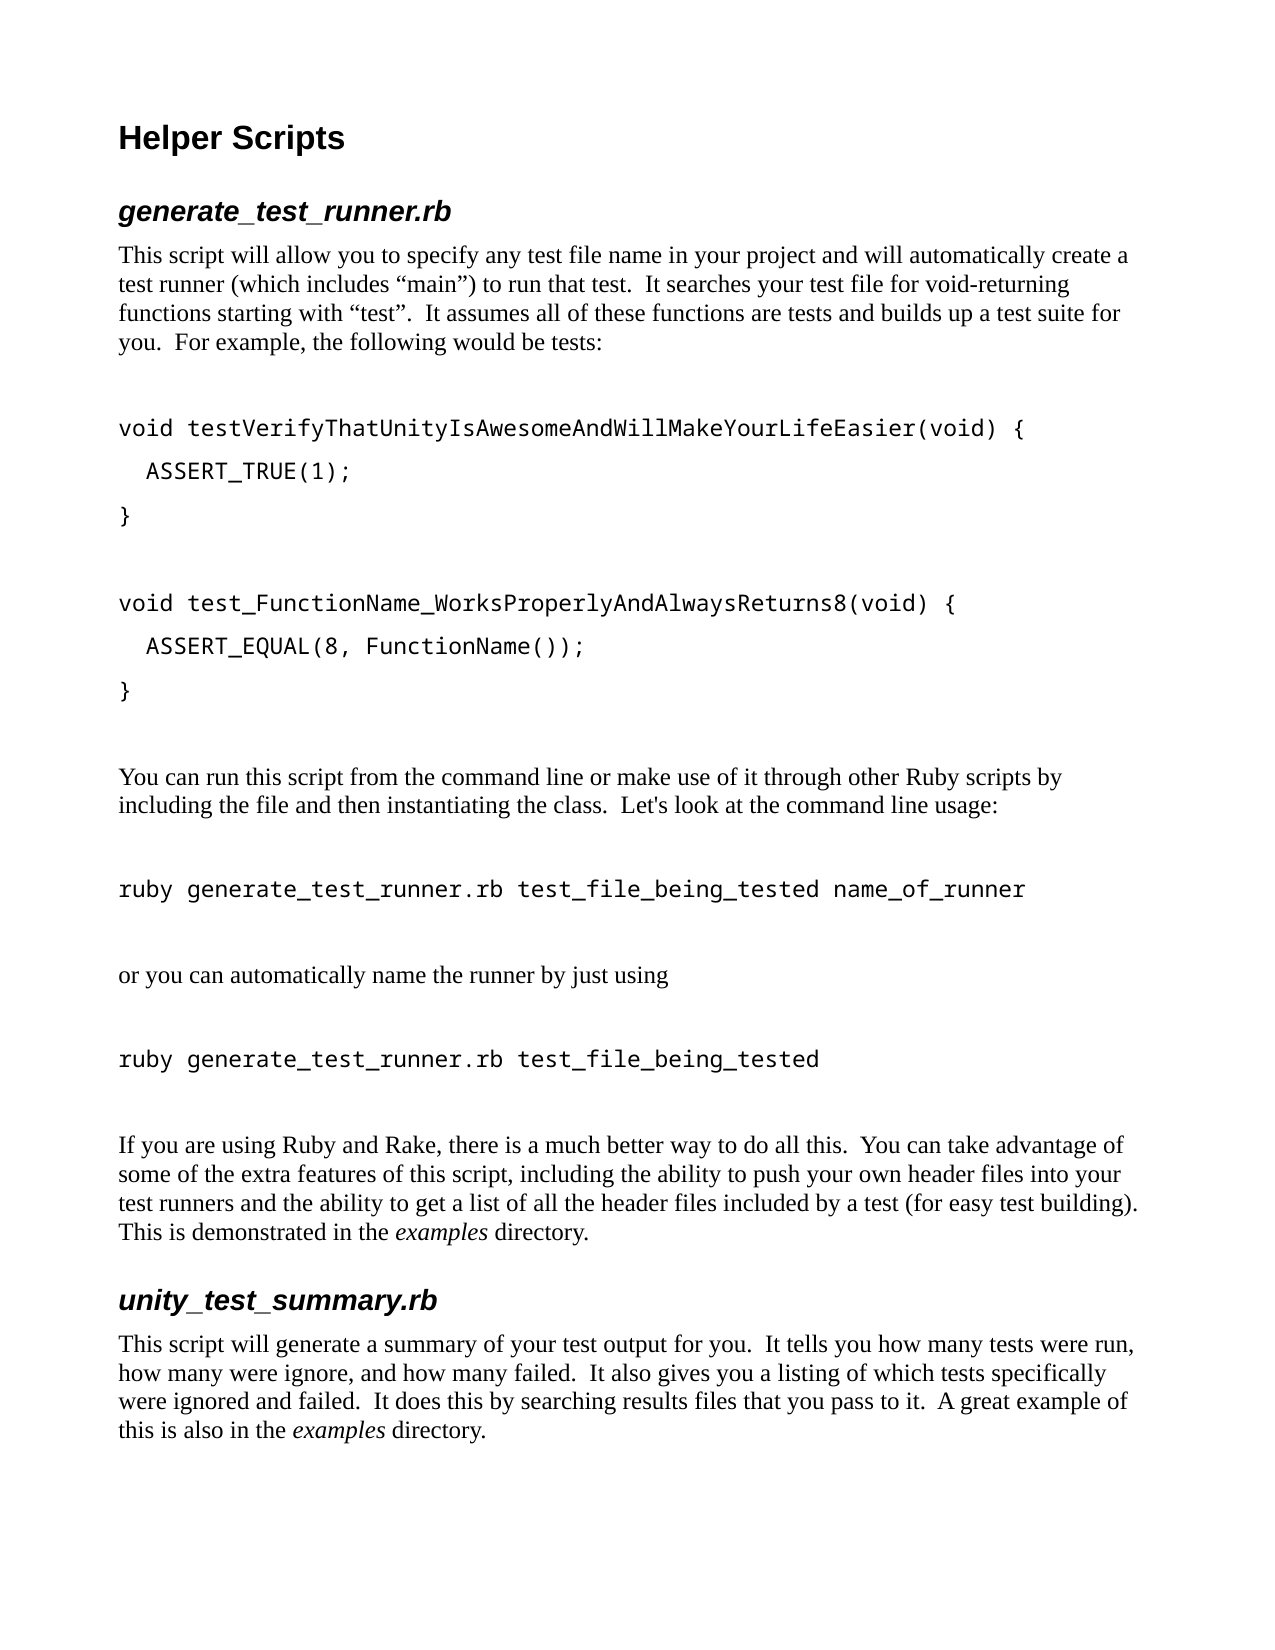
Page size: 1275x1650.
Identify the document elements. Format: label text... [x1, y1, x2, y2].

text ASSERT_EQUAL(8, FunctionName()); [118, 630, 1157, 662]
text } [118, 499, 1157, 530]
subtitle Helper Scripts [118, 118, 1157, 157]
text This script will allow you to specify any test file name in your project and will automatically create a test runner (which includes “main”) to run that test. It searches your test file for void-returning functions starting with “test”. It assumes all of these functions are tests and builds up a test suite for you. For example, the following would be tests: [118, 240, 1157, 355]
text void testVerifyThatUnityIsAwesomeAndWillMakeYourLifeEasier(void) { [118, 412, 1157, 443]
text ruby generate_test_runner.rb test_file_being_tested name_of_runner [118, 873, 1157, 904]
text void test_FunctionName_WorksProperlyAndAlwaysReturns8(void) { [118, 587, 1157, 618]
subtitle unity_test_summary.rb [118, 1283, 1157, 1316]
text You can run this script from the command line or make use of it through other Ruby scripts by including the file and then instantiating the class. Let's look at the command line usage: [118, 762, 1157, 819]
text or you can automatically name the runner by just using [118, 960, 1157, 989]
text ASSERT_TRUE(1); [118, 455, 1157, 487]
text ruby generate_test_runner.rb test_file_being_tested [118, 1043, 1157, 1074]
subtitle generate_test_runner.rb [118, 194, 1157, 228]
text This script will generate a summary of your test output for you. It tells you how many tests were run, how many were ignore, and how many failed. It also gives you a listing of which tests specifically were ignored and failed. It does this by searching results files that you pass to it. A great example of this is also in the examples directory. [118, 1329, 1157, 1444]
text If you are using Ruby and Rake, there is a much better way to do all this. You can take advantage of some of the extra features of this script, including the ability to push your own header files into your test runners and the ability to get a list of all the header files included by a test (for easy test building). This is demonstrated in the examples directory. [118, 1130, 1157, 1245]
text } [118, 674, 1157, 705]
